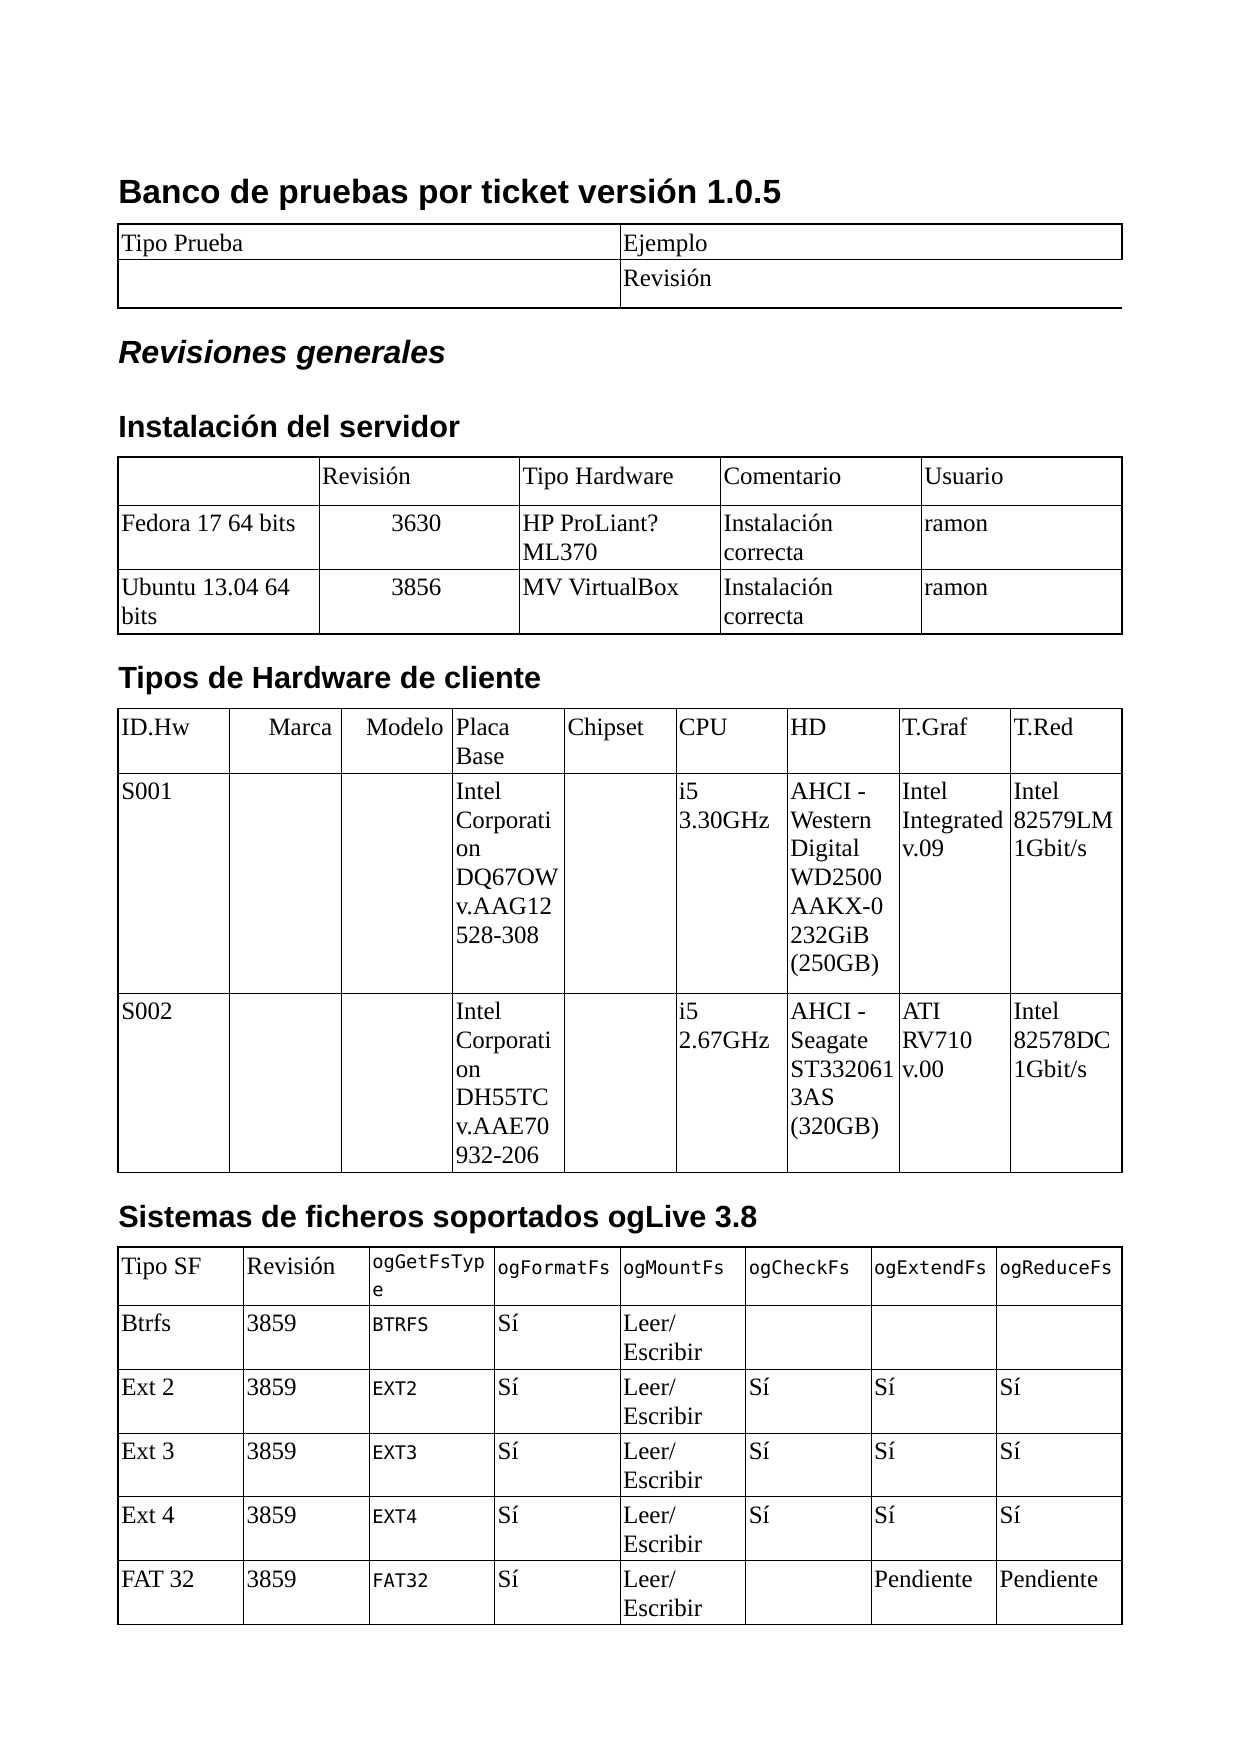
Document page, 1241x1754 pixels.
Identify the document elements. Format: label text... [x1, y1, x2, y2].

table_cell FAT32 [370, 1561, 494, 1624]
table_cell HP ProLiant? ML370 [520, 506, 720, 569]
table_cell FAT 32 [119, 1561, 243, 1624]
subtitle Tipos de Hardware de cliente [118, 659, 1122, 695]
table_cell [997, 1306, 1121, 1368]
table_cell Sí [495, 1306, 620, 1368]
table_header ogGetFsType [370, 1248, 494, 1304]
table_cell AHCI - Seagate ST3320613AS (320GB) [788, 994, 899, 1172]
table_cell EXT3 [370, 1434, 494, 1496]
table_cell Btrfs [119, 1306, 243, 1368]
table_cell AHCI - Western Digital WD2500AAKX-0 232GiB (250GB) [788, 774, 899, 993]
table_cell Leer/Escribir [621, 1306, 745, 1368]
table_cell Revisión [621, 260, 1122, 307]
table_cell Sí [872, 1434, 996, 1496]
table_cell Sí [495, 1561, 620, 1624]
table_cell Ubuntu 13.04 64 bits [119, 570, 319, 633]
table_cell Sí [495, 1370, 620, 1432]
table_cell Intel 82579LM 1Gbit/s [1011, 774, 1121, 993]
table_cell 3856 [320, 570, 519, 633]
table_cell Sí [746, 1434, 871, 1496]
table_cell [119, 260, 620, 307]
subtitle Instalación del servidor [118, 408, 1122, 443]
table_cell [230, 994, 341, 1172]
table_header Tipo Prueba [119, 225, 620, 259]
table_cell Pendiente [997, 1561, 1121, 1624]
table_cell EXT2 [370, 1370, 494, 1432]
table_cell [342, 774, 452, 993]
table_header Revisión [320, 458, 519, 505]
subtitle Banco de pruebas por ticket versión 1.0.5 [118, 172, 1122, 211]
table_header Revisión [244, 1248, 369, 1304]
table_header ogExtendFs [872, 1248, 996, 1304]
table_cell 3859 [244, 1497, 369, 1560]
table_cell Sí [746, 1370, 871, 1432]
table_header Placa Base [453, 709, 564, 772]
table_header ogReduceFs [997, 1248, 1121, 1304]
table_cell Intel 82578DC 1Gbit/s [1011, 994, 1121, 1172]
table_cell Fedora 17 64 bits [119, 506, 319, 569]
table_cell Ext 3 [119, 1434, 243, 1496]
subtitle Revisiones generales [118, 334, 1122, 371]
table_header Usuario [922, 458, 1121, 505]
table_cell 3859 [244, 1434, 369, 1496]
table_header ogFormatFs [495, 1248, 620, 1304]
table_cell Sí [997, 1370, 1121, 1432]
table_cell Sí [746, 1497, 871, 1560]
table_header Ejemplo [621, 225, 1121, 259]
table_cell Intel Corporation DH55TC v.AAE70932-206 [453, 994, 564, 1172]
table_cell ramon [922, 506, 1121, 569]
table_header [119, 458, 319, 505]
table_cell Sí [997, 1497, 1121, 1560]
table_cell EXT4 [370, 1497, 494, 1560]
table_cell Ext 4 [119, 1497, 243, 1560]
table_cell [230, 774, 341, 993]
table_header T.Graf [900, 709, 1010, 772]
table_cell ramon [922, 570, 1121, 633]
table_cell Sí [495, 1434, 620, 1496]
table_header Modelo [342, 709, 452, 772]
table_cell Leer/Escribir [621, 1434, 745, 1496]
table_cell 3859 [244, 1306, 369, 1368]
table_cell 3859 [244, 1561, 369, 1624]
table_cell S001 [119, 774, 229, 993]
table_cell [872, 1306, 996, 1368]
table_cell ATI RV710 v.00 [900, 994, 1010, 1172]
table_cell Instalación correcta [721, 570, 921, 633]
table_cell Instalación correcta [721, 506, 921, 569]
table_cell Intel Integrated v.09 [900, 774, 1010, 993]
table_cell Pendiente [872, 1561, 996, 1624]
table_cell BTRFS [370, 1306, 494, 1368]
table_cell S002 [119, 994, 229, 1172]
table_cell [746, 1561, 871, 1624]
table_header ogCheckFs [746, 1248, 871, 1304]
table_header CPU [677, 709, 787, 772]
subtitle Sistemas de ficheros soportados ogLive 3.8 [118, 1198, 1122, 1234]
table_cell [342, 994, 452, 1172]
table_header ogMountFs [621, 1248, 745, 1304]
table_cell [565, 774, 676, 993]
table_header Tipo Hardware [520, 458, 720, 505]
table_cell Sí [495, 1497, 620, 1560]
table_cell [746, 1306, 871, 1368]
table_cell Sí [872, 1497, 996, 1560]
table_header Chipset [565, 709, 676, 772]
table_cell 3630 [320, 506, 519, 569]
table_header ID.Hw [119, 709, 229, 772]
table_header Comentario [721, 458, 921, 505]
table_cell Leer/Escribir [621, 1561, 745, 1624]
table_cell i5 2.67GHz [677, 994, 787, 1172]
table_cell 3859 [244, 1370, 369, 1432]
table_cell Leer/Escribir [621, 1370, 745, 1432]
table_header T.Red [1011, 709, 1121, 772]
table_cell [565, 994, 676, 1172]
table_header Tipo SF [119, 1248, 243, 1304]
table_cell Leer/Escribir [621, 1497, 745, 1560]
table_header Marca [230, 709, 341, 772]
table_cell i5 3.30GHz [677, 774, 787, 993]
table_cell Sí [872, 1370, 996, 1432]
table_cell Sí [997, 1434, 1121, 1496]
table_cell MV VirtualBox [520, 570, 720, 633]
table_header HD [788, 709, 899, 772]
table_cell Ext 2 [119, 1370, 243, 1432]
table_cell Intel Corporation DQ67OW v.AAG12528-308 [453, 774, 564, 993]
